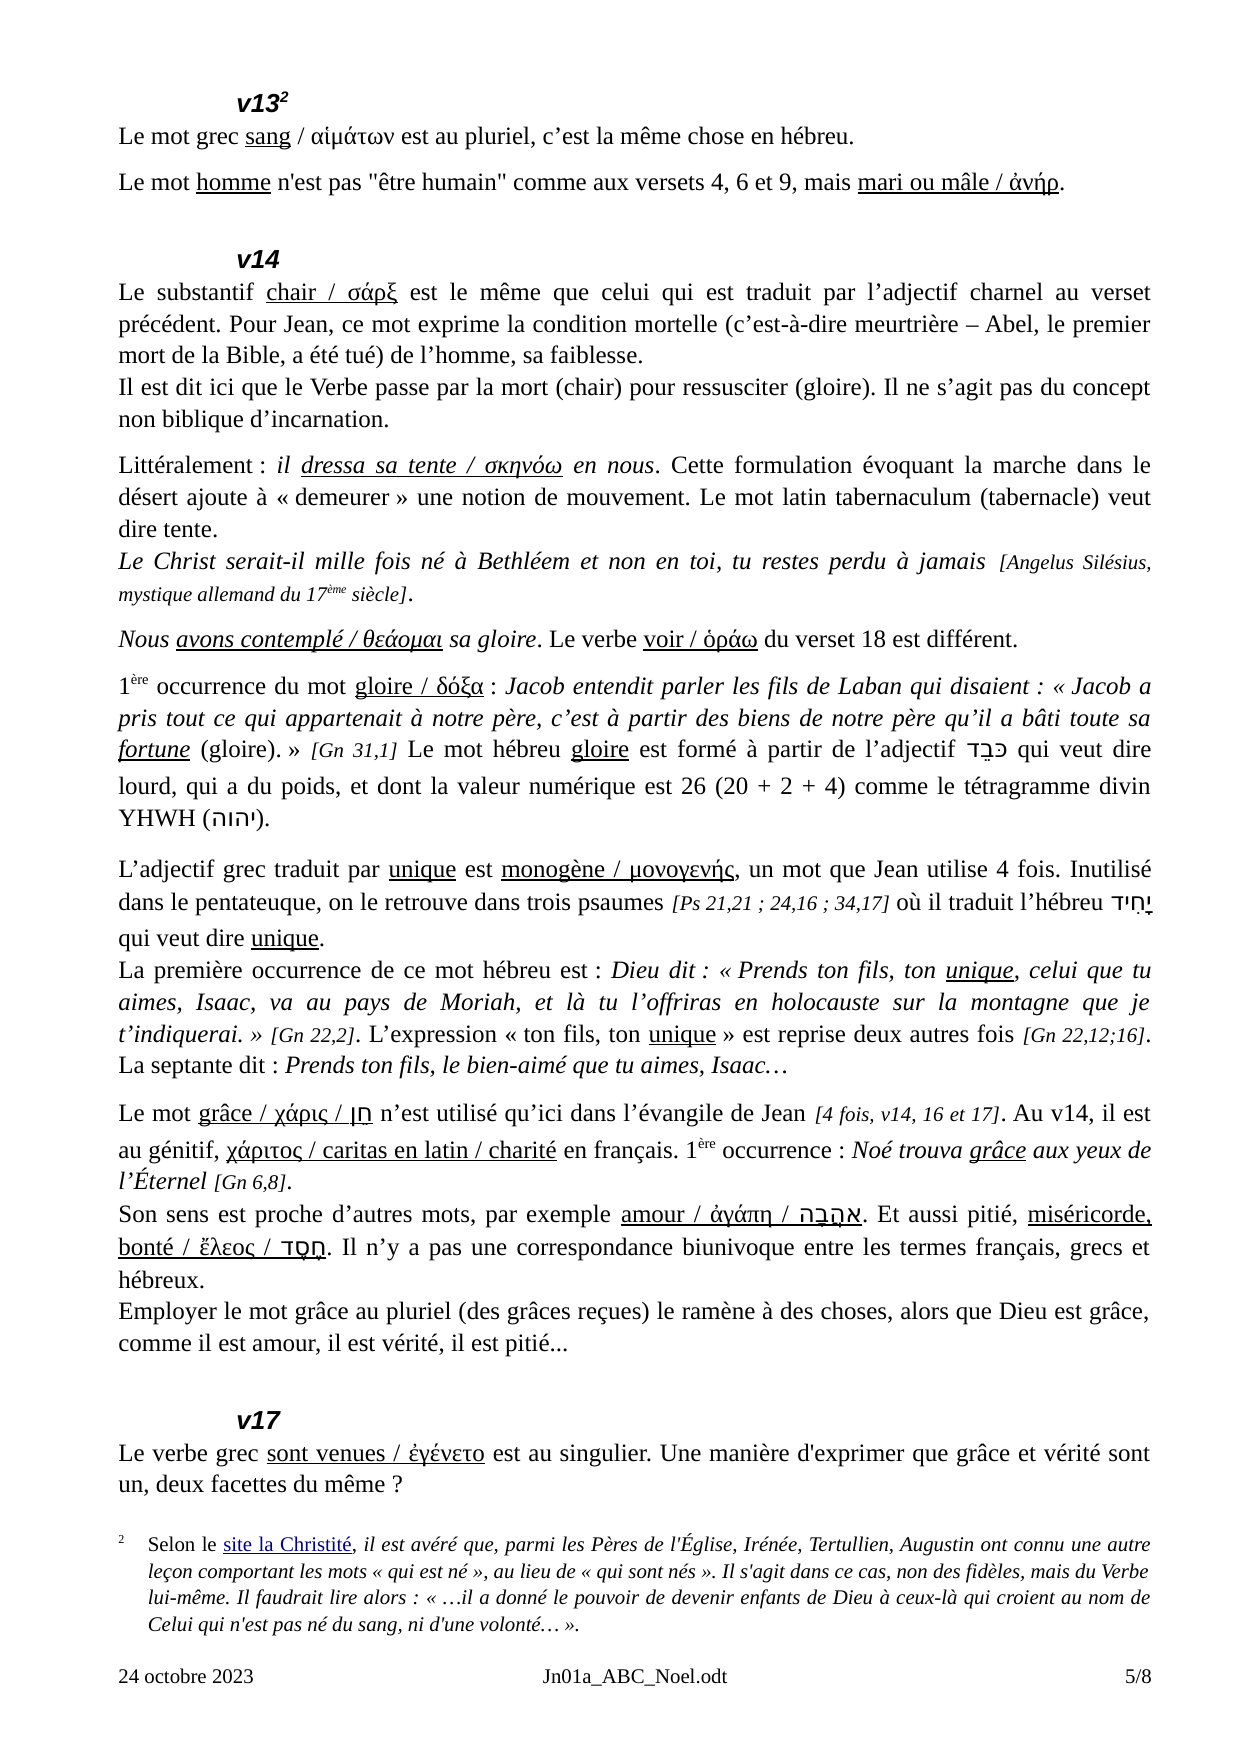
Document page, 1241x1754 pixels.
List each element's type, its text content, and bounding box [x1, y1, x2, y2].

text Le Christ serait-il mille fois né à Bethléem et non en toi, tu restes perdu à jamais [Angelus Silésius, mystique allemand du 17ème siècle]. [118, 547, 1152, 606]
text Employer le mot grâce au pluriel (des grâces reçues) le ramène à des choses, alors que Dieu est grâce, comme il est amour, il est vérité, il est pitié... [118, 1297, 1152, 1357]
subtitle v14 [236, 245, 1152, 274]
text Littéralement : il dressa sa tente / σκηνόω en nous. Cette formulation évoquant la marche dans le désert ajoute à « demeurer » une notion de mouvement. Le mot latin tabernaculum (tabernacle) veut dire tente. [118, 452, 1152, 543]
text Le mot grec sang / αἱμάτων est au pluriel, c’est la même chose en hébreu. [118, 122, 1152, 149]
text La première occurrence de ce mot hébreu est : Dieu dit : « Prends ton fils, ton unique, celui que tu aimes, Isaac, va au pays de Moriah, et là tu l’offriras en holocauste sur la montagne que je t’indiquerai. » [Gn 22,2]. L’expression « ton fils, ton unique » est reprise deux autres fois [Gn 22,12;16]. La septante dit : Prends ton fils, le bien-aimé que tu aimes, Isaac… [118, 956, 1152, 1079]
text Nous avons contemplé / θεάομαι sa gloire. Le verbe voir / ὁράω du verset 18 est différent. [118, 625, 1152, 653]
text Selon le site la Christité, il est avéré que, parmi les Pères de l'Église, Irénée, Tertullien, Augustin ont connu une autre leçon comportant les mots « qui est né », au lieu de « qui sont nés ». Il s'agit dans ce cas, non des fidèles, mais du Verbe lui-même. Il faudrait lire alors : « …il a donné le pouvoir de devenir enfants de Dieu à ceux-là qui croient au nom de Celui qui n'est pas né du sang, ni d'une volonté… ». [118, 1533, 1152, 1636]
text Le mot grâce / χάρις / חֵן n’est utilisé qu’ici dans l’évangile de Jean [4 fois, v14, 16 et 17]. Au v14, il est au génitif, χάριτος / caritas en latin / charité en français. 1ère occurrence : Noé trouva grâce aux yeux de l’Éternel [Gn 6,8]. [118, 1098, 1152, 1195]
subtitle v17 [236, 1406, 1152, 1434]
text L’adjectif grec traduit par unique est monogène / μονογενής, un mot que Jean utilise 4 fois. Inutilisé dans le pentateuque, on le retrouve dans trois psaumes [Ps 21,21 ; 24,16 ; 34,17] où il traduit l’hébreu יָחִיד qui veut dire unique. [118, 855, 1152, 952]
subtitle v13 [236, 88, 1152, 118]
text Son sens est proche d’autres mots, par exemple amour / ἀγάπη / אַהֲבָה. Et aussi pitié, miséricorde, bonté / ἔλεος / חֶסֶד. Il n’y a pas une correspondance biunivoque entre les termes français, grecs et hébreux. [118, 1199, 1152, 1293]
text Le substantif chair / σάρξ est le même que celui qui est traduit par l’adjectif charnel au verset précédent. Pour Jean, ce mot exprime la condition mortelle (c’est-à-dire meurtrière – Abel, le premier mort de la Bible, a été tué) de l’homme, sa faiblesse. [118, 278, 1152, 369]
text Le verbe grec sont venues / ἐγένετο est au singulier. Une manière d'exprimer que grâce et vérité sont un, deux facettes du même ? [118, 1439, 1152, 1498]
text 1ère occurrence du mot gloire / δόξα : Jacob entendit parler les fils de Laban qui disaient : « Jacob a pris tout ce qui appartenait à notre père, c’est à partir des biens de notre père qu’il a bâti toute sa fortune (gloire). » [Gn 31,1] Le mot hébreu gloire est formé à partir de l’adjectif כּבֵד qui veut dire lourd, qui a du poids, et dont la valeur numérique est 26 (20 + 2 + 4) comme le tétragramme divin YHWH (יהוה). [118, 672, 1152, 836]
text Le mot homme n'est pas "être humain" comme aux versets 4, 6 et 9, mais mari ou mâle / ἀνήρ. [118, 168, 1152, 196]
text Il est dit ici que le Verbe passe par la mort (chair) pour ressusciter (gloire). Il ne s’agit pas du concept non biblique d’incarnation. [118, 373, 1152, 433]
